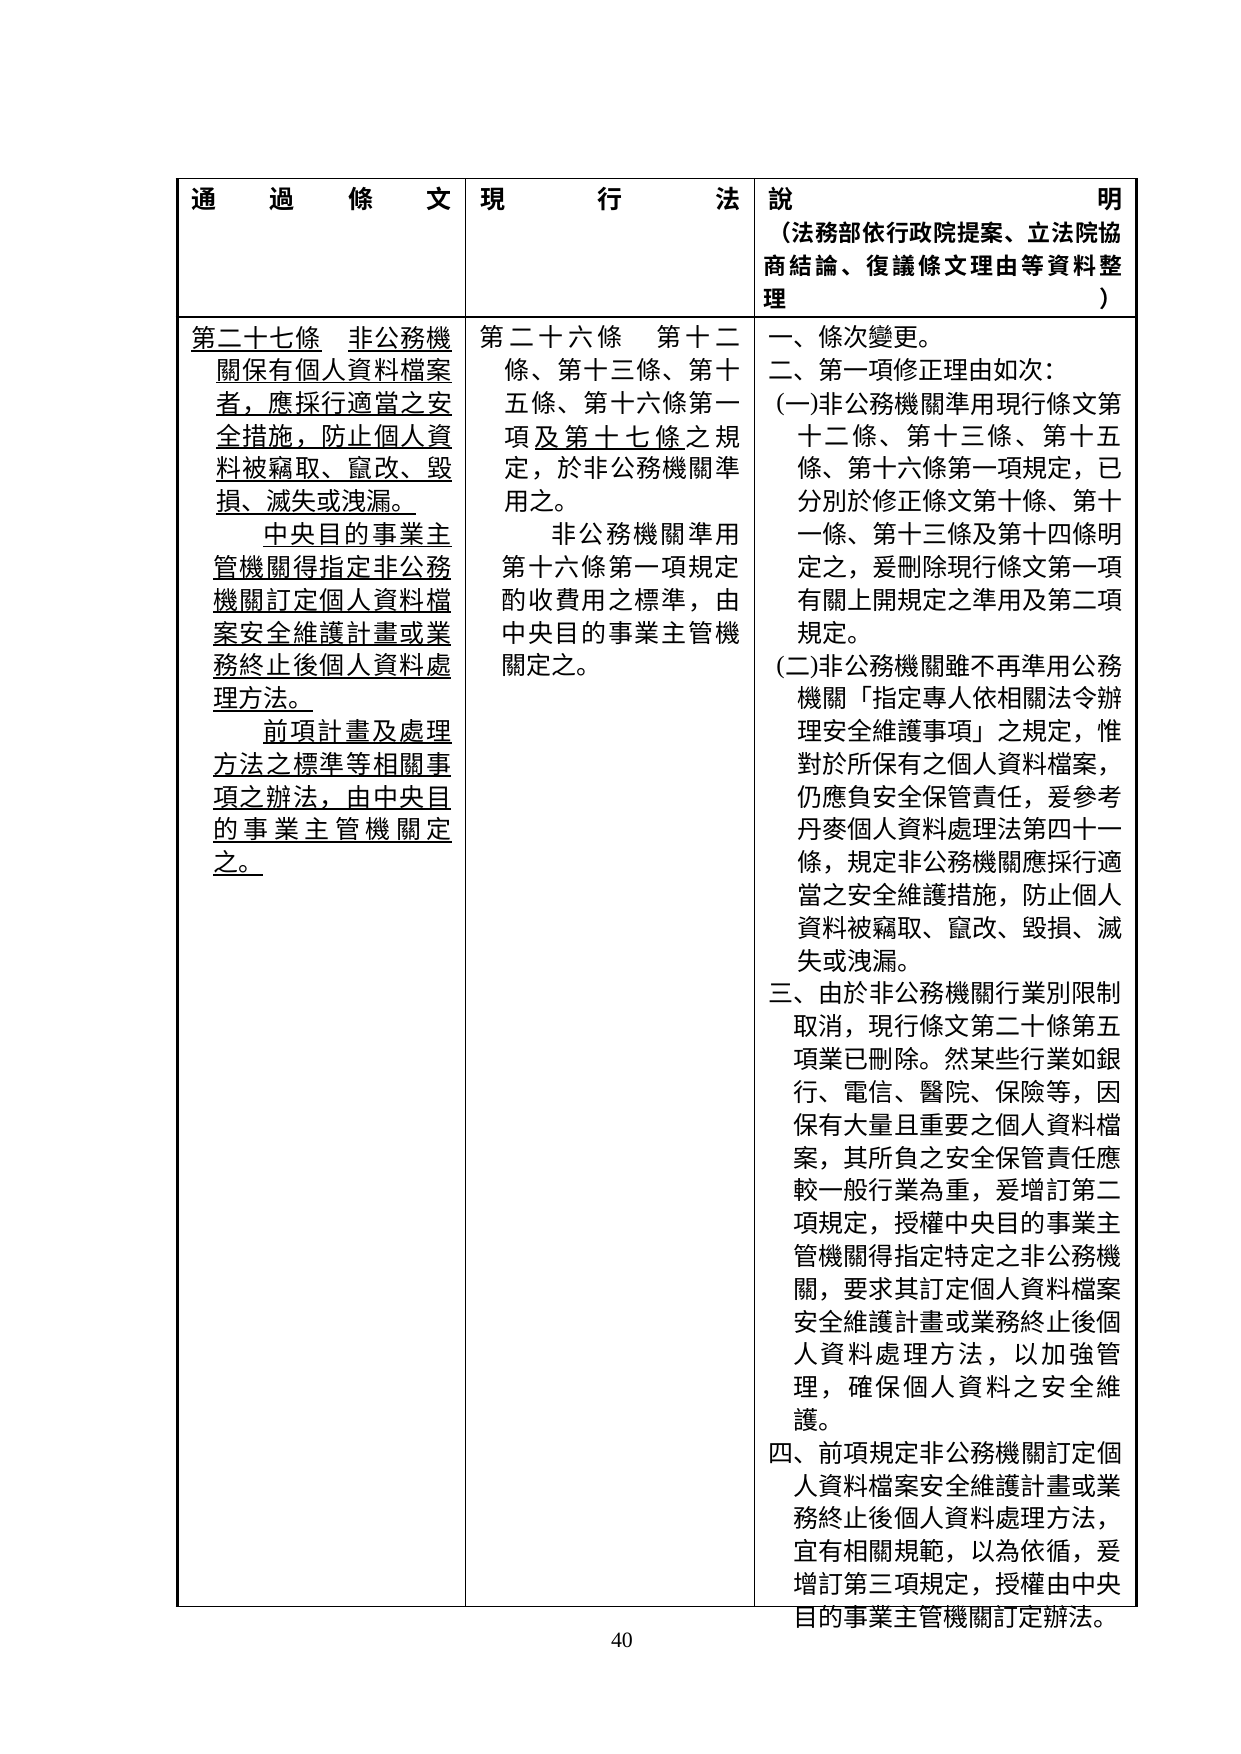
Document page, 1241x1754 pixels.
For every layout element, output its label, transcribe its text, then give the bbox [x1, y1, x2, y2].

table_header 現行法 [466, 179, 754, 316]
table_cell 一、條次變更。 二、第一項修正理由如次： (一)非公務機關準用現行條文第十二條、第十三條、第十五條、第十六條第一項規定，已分別於修正條文第十條、第十一條、第十三條及第十四條明定之，爰刪除現行條文第一項有關上開規定之準用及第二項規定。 (二)非公務機關雖不再準用公務機關「指定專人依相關法令辦理安全維護事項」之規定，惟對於所保有之個人資料檔案，仍應負安全保管責任，爰參考丹麥個人資料處理法第四十一條，規定非公務機關應採行適當之安全維護措施，防止個人資料被竊取、竄改、毀損、滅失或洩漏。 三、由於非公務機關行業別限制取消，現行條文第二十條第五項業已刪除。然某些行業如銀行、電信、醫院、保險等，因保有大量且重要之個人資料檔案，其所負之安全保管責任應較一般行業為重，爰增訂第二項規定，授權中央目的事業主管機關得指定特定之非公務機關，要求其訂定個人資料檔案安全維護計畫或業務終止後個人資料處理方法，以加強管理，確保個人資料之安全維護。 四、前項規定非公務機關訂定個人資料檔案安全維護計畫或業務終止後個人資料處理方法，宜有相關規範，以為依循，爰增訂第三項規定，授權由中央目的事業主管機關訂定辦法。 [755, 318, 1135, 1606]
table_header 說明 （法務部依行政院提案、立法院協商結論、復議條文理由等資料整理） [755, 179, 1135, 316]
table_cell 第二十七條 非公務機關保有個人資料檔案者，應採行適當之安全措施，防止個人資料被竊取、竄改、毀損、滅失或洩漏。 中央目的事業主管機關得指定非公務機關訂定個人資料檔案安全維護計畫或業務終止後個人資料處理方法。 前項計畫及處理方法之標準等相關事項之辦法，由中央目的事業主管機關定之。 [179, 318, 465, 1606]
table_cell 第二十六條 第十二條、第十三條、第十五條、第十六條第一項及第十七條之規定，於非公務機關準用之。 非公務機關準用第十六條第一項規定酌收費用之標準，由中央目的事業主管機關定之。 [466, 318, 754, 1606]
table_header 通過條文 [179, 179, 465, 316]
